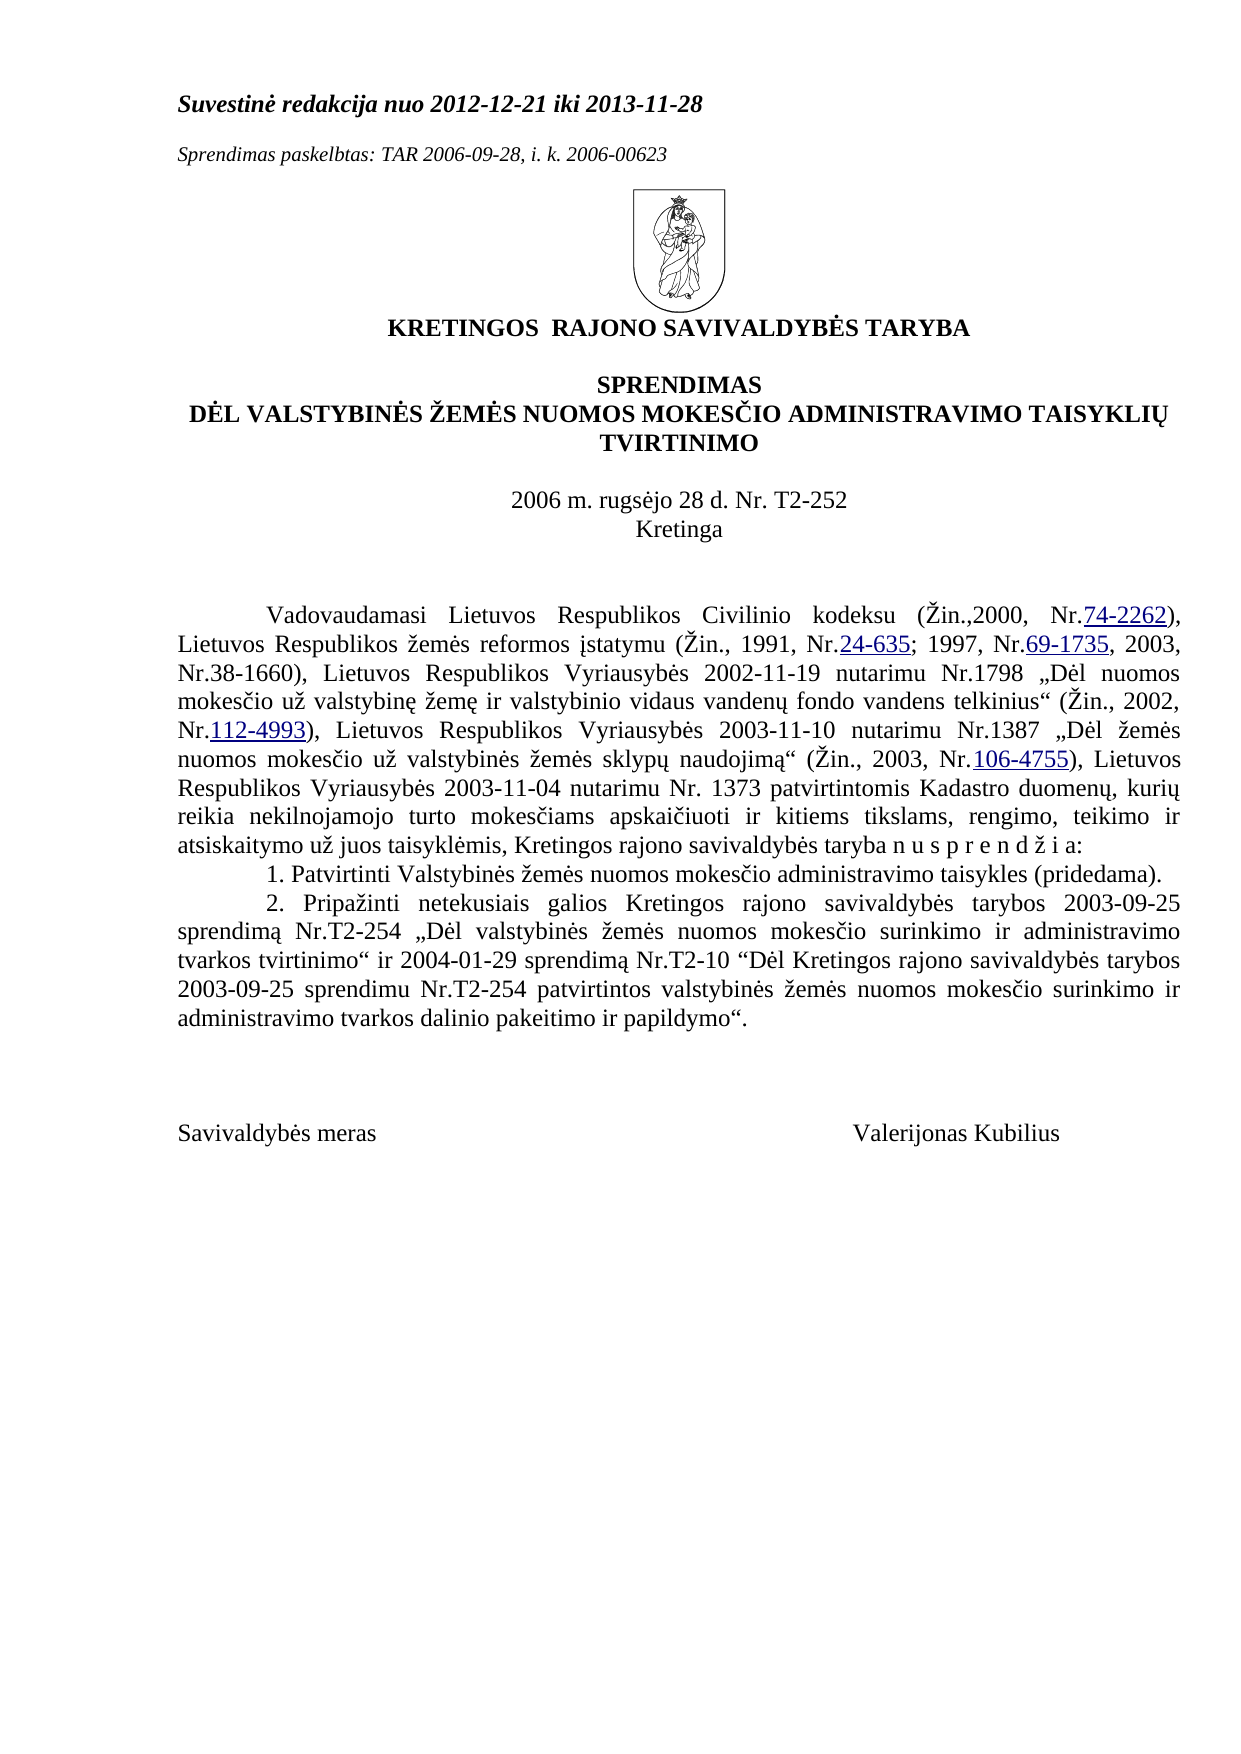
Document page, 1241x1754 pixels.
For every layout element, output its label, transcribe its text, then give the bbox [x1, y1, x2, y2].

text Kretinga [177, 514, 1181, 543]
text Savivaldybės meras Valerijonas Kubilius [177, 1118, 1181, 1146]
text 2006 m. rugsėjo 28 d. Nr. T2-252 [177, 485, 1181, 514]
text DĖL valstybinės žemės nuomos mokesčio administravimo taisyklių tvirtinimo [177, 399, 1181, 456]
text SPRENDIMAS [177, 370, 1181, 399]
text 2. Pripažinti netekusiais galios Kretingos rajono savivaldybės tarybos 2003-09-25 sprendimą Nr.T2-254 „Dėl valstybinės žemės nuomos mokesčio surinkimo ir administravimo tvarkos tvirtinimo“ ir 2004-01-29 sprendimą Nr.T2-10 “Dėl Kretingos rajono savivaldybės tarybos 2003-09-25 sprendimu Nr.T2-254 patvirtintos valstybinės žemės nuomos mokesčio surinkimo ir administravimo tvarkos dalinio pakeitimo ir papildymo“. [177, 888, 1181, 1031]
text KRETINGOS RAJONO SAVIVALDYBĖS taryba [177, 313, 1181, 341]
text 1. Patvirtinti Valstybinės žemės nuomos mokesčio administravimo taisykles (pridedama). [177, 859, 1181, 888]
text Suvestinė redakcija nuo 2012-12-21 iki 2013-11-28 [177, 89, 1181, 117]
text Vadovaudamasi Lietuvos Respublikos Civilinio kodeksu (Žin.,2000, Nr.74-2262), Lietuvos Respublikos žemės reformos įstatymu (Žin., 1991, Nr.24-635; 1997, Nr.69-1735, 2003, Nr.38-1660), Lietuvos Respublikos Vyriausybės 2002-11-19 nutarimu Nr.1798 „Dėl nuomos mokesčio už valstybinę žemę ir valstybinio vidaus vandenų fondo vandens telkinius“ (Žin., 2002, Nr.112-4993), Lietuvos Respublikos Vyriausybės 2003-11-10 nutarimu Nr.1387 „Dėl žemės nuomos mokesčio už valstybinės žemės sklypų naudojimą“ (Žin., 2003, Nr.106-4755), Lietuvos Respublikos Vyriausybės 2003-11-04 nutarimu Nr. 1373 patvirtintomis Kadastro duomenų, kurių reikia nekilnojamojo turto mokesčiams apskaičiuoti ir kitiems tikslams, rengimo, teikimo ir atsiskaitymo už juos taisyklėmis, Kretingos rajono savivaldybės taryba n u s p r e n d ž i a: [177, 600, 1181, 859]
text Sprendimas paskelbtas: TAR 2006-09-28, i. k. 2006-00623 [177, 141, 1181, 166]
